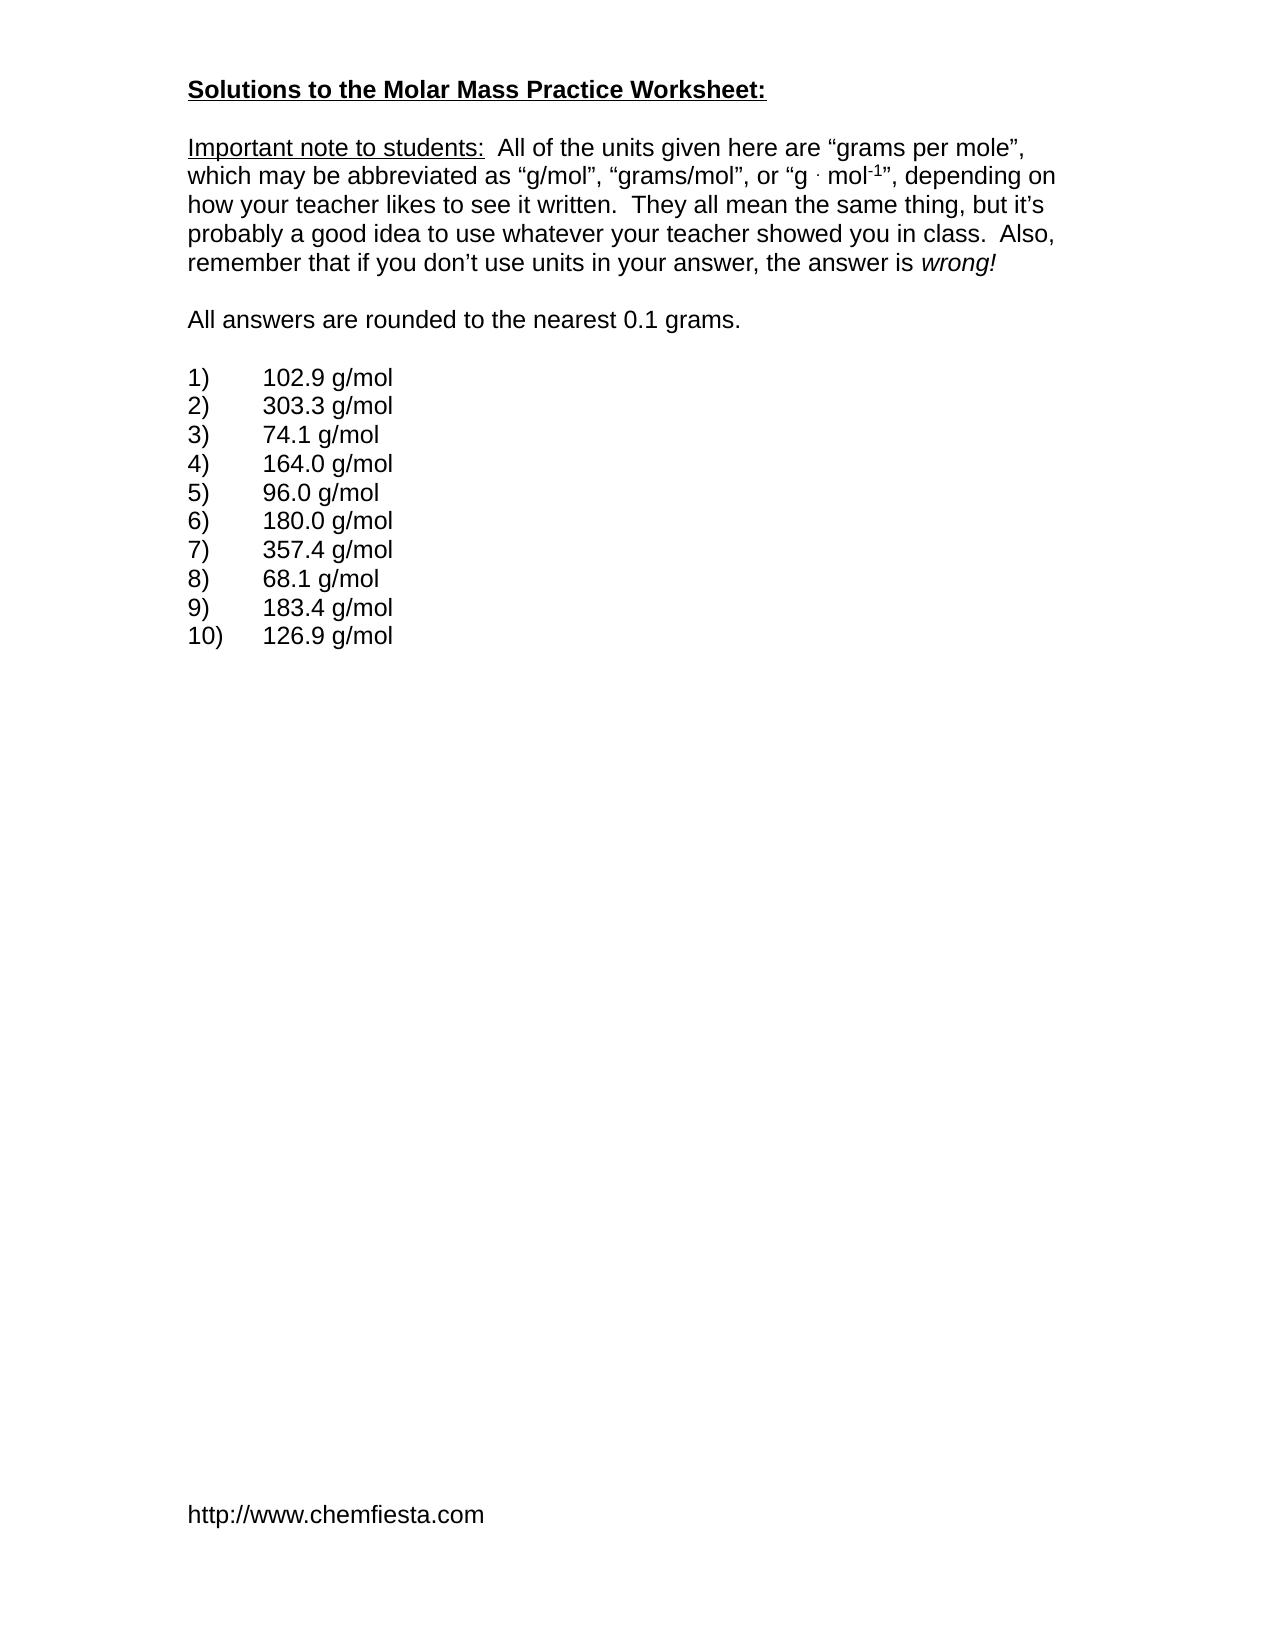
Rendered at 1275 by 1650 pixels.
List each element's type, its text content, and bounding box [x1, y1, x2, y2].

text 7) 357.4 g/mol [187, 535, 1087, 564]
text 5) 96.0 g/mol [187, 477, 1087, 506]
text 6) 180.0 g/mol [187, 506, 1087, 535]
text 2) 303.3 g/mol [187, 391, 1087, 420]
text 8) 68.1 g/mol [187, 564, 1087, 592]
text Solutions to the Molar Mass Practice Worksheet: [187, 75, 1087, 104]
text 1) 102.9 g/mol [187, 362, 1087, 391]
text 4) 164.0 g/mol [187, 449, 1087, 477]
text All answers are rounded to the nearest 0.1 grams. [187, 305, 1087, 334]
text 10) 126.9 g/mol [187, 621, 1087, 650]
text Important note to students: All of the units given here are “grams per mole”, which may be abbreviated as “g/mol”, “grams/mol”, or “g . mol-1”, depending on how your teacher likes to see it written. They all mean the same thing, but it’s probably a good idea to use whatever your teacher showed you in class. Also, remember that if you don’t use units in your answer, the answer is wrong! [187, 132, 1087, 276]
text 9) 183.4 g/mol [187, 592, 1087, 621]
text 3) 74.1 g/mol [187, 420, 1087, 449]
